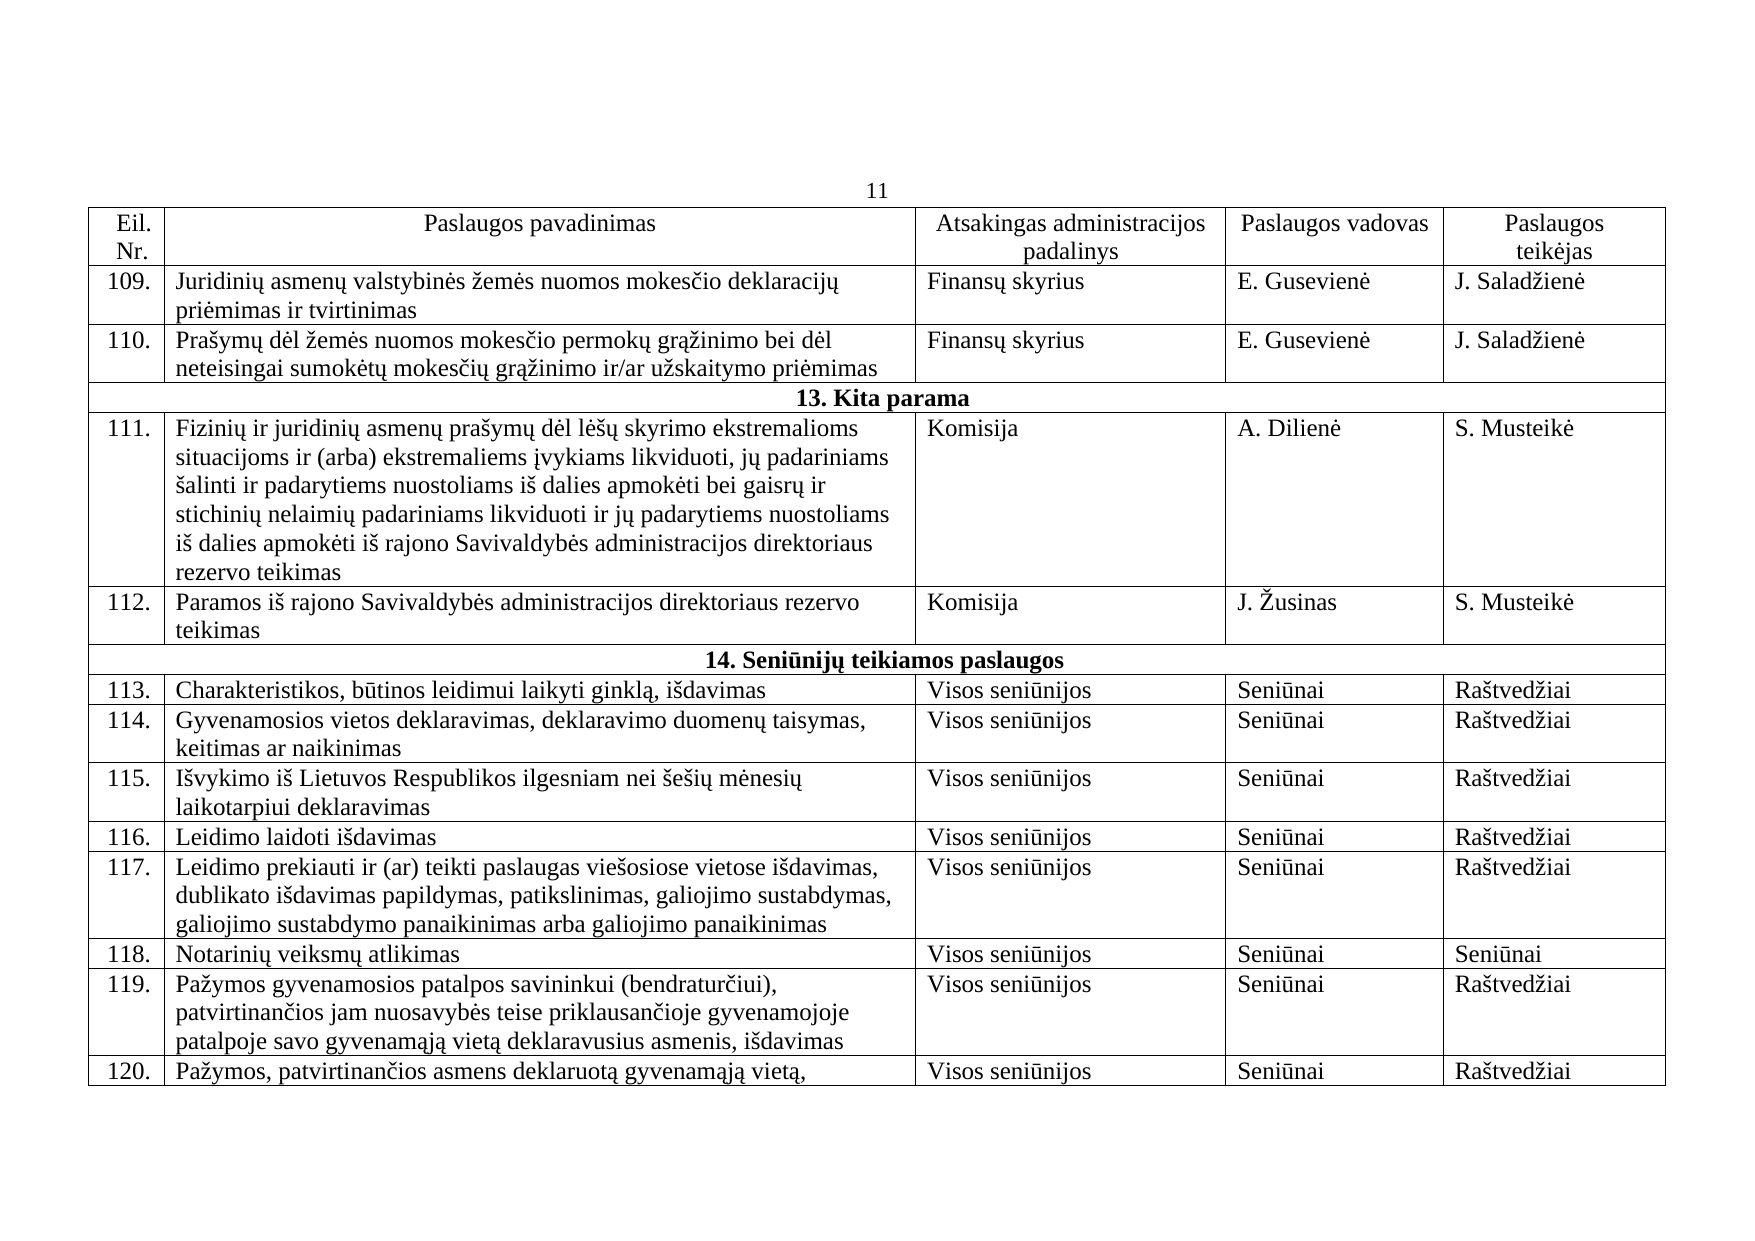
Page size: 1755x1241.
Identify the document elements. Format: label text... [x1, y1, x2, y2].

table_cell Komisija [916, 413, 1225, 586]
table_cell Visos seniūnijos [916, 852, 1225, 938]
table_cell Seniūnai [1444, 939, 1665, 968]
table_cell Fizinių ir juridinių asmenų prašymų dėl lėšų skyrimo ekstremalioms situacijoms ir (arba) ekstremaliems įvykiams likviduoti, jų padariniams šalinti ir padarytiems nuostoliams iš dalies apmokėti bei gaisrų ir stichinių nelaimių padariniams likviduoti ir jų padarytiems nuostoliams iš dalies apmokėti iš rajono Savivaldybės administracijos direktoriaus rezervo teikimas [165, 413, 915, 586]
table_cell 110. [89, 325, 164, 382]
table_cell 118. [89, 939, 164, 968]
table_cell Raštvedžiai [1444, 763, 1665, 821]
table_cell Notarinių veiksmų atlikimas [165, 939, 915, 968]
table_cell J. Žusinas [1226, 587, 1443, 644]
table_cell S. Musteikė [1444, 587, 1665, 644]
table_cell Visos seniūnijos [916, 1056, 1225, 1085]
table_cell Raštvedžiai [1444, 969, 1665, 1055]
table_cell Raštvedžiai [1444, 675, 1665, 704]
table_cell E. Gusevienė [1226, 266, 1443, 324]
table_cell Pažymos gyvenamosios patalpos savininkui (bendraturčiui), patvirtinančios jam nuosavybės teise priklausančioje gyvenamojoje patalpoje savo gyvenamąją vietą deklaravusius asmenis, išdavimas [165, 969, 915, 1055]
table_cell Visos seniūnijos [916, 822, 1225, 851]
table_cell Visos seniūnijos [916, 705, 1225, 762]
table_cell 116. [89, 822, 164, 851]
table_header Eil. Nr. [89, 208, 164, 265]
table_cell 113. [89, 675, 164, 704]
table_cell 117. [89, 852, 164, 938]
table_cell Raštvedžiai [1444, 1056, 1665, 1085]
table_cell 14. Seniūnijų teikiamos paslaugos [89, 645, 1665, 674]
table_cell Visos seniūnijos [916, 939, 1225, 968]
table_header Atsakingas administracijos padalinys [916, 208, 1225, 265]
table_cell J. Saladžienė [1444, 266, 1665, 324]
table_cell 109. [89, 266, 164, 324]
table_cell Leidimo prekiauti ir (ar) teikti paslaugas viešosiose vietose išdavimas, dublikato išdavimas papildymas, patikslinimas, galiojimo sustabdymas, galiojimo sustabdymo panaikinimas arba galiojimo panaikinimas [165, 852, 915, 938]
table_cell Komisija [916, 587, 1225, 644]
table_cell Finansų skyrius [916, 325, 1225, 382]
table_cell Prašymų dėl žemės nuomos mokesčio permokų grąžinimo bei dėl neteisingai sumokėtų mokesčių grąžinimo ir/ar užskaitymo priėmimas [165, 325, 915, 382]
table_cell 13. Kita parama [89, 383, 1665, 412]
table_header Paslaugos vadovas [1226, 208, 1443, 265]
table_cell 119. [89, 969, 164, 1055]
table_cell 115. [89, 763, 164, 821]
table_cell Visos seniūnijos [916, 675, 1225, 704]
table_cell Seniūnai [1226, 969, 1443, 1055]
table_cell Visos seniūnijos [916, 969, 1225, 1055]
table_cell 111. [89, 413, 164, 586]
table_cell Raštvedžiai [1444, 822, 1665, 851]
table_cell Raštvedžiai [1444, 852, 1665, 938]
table_cell Gyvenamosios vietos deklaravimas, deklaravimo duomenų taisymas, keitimas ar naikinimas [165, 705, 915, 762]
table_cell Seniūnai [1226, 763, 1443, 821]
table_cell Visos seniūnijos [916, 763, 1225, 821]
table_cell Seniūnai [1226, 822, 1443, 851]
table_cell Seniūnai [1226, 852, 1443, 938]
table_cell Seniūnai [1226, 705, 1443, 762]
table_cell Charakteristikos, būtinos leidimui laikyti ginklą, išdavimas [165, 675, 915, 704]
table_cell Juridinių asmenų valstybinės žemės nuomos mokesčio deklaracijų priėmimas ir tvirtinimas [165, 266, 915, 324]
table_cell Seniūnai [1226, 675, 1443, 704]
table_cell 120. [89, 1056, 164, 1085]
table_cell Raštvedžiai [1444, 705, 1665, 762]
table_cell J. Saladžienė [1444, 325, 1665, 382]
table_cell A. Dilienė [1226, 413, 1443, 586]
table_header Paslaugos pavadinimas [165, 208, 915, 265]
table_cell E. Gusevienė [1226, 325, 1443, 382]
table_cell Pažymos, patvirtinančios asmens deklaruotą gyvenamąją vietą, [165, 1056, 915, 1085]
table_cell 114. [89, 705, 164, 762]
table_cell S. Musteikė [1444, 413, 1665, 586]
table_cell Seniūnai [1226, 939, 1443, 968]
table_cell Seniūnai [1226, 1056, 1443, 1085]
table_cell Paramos iš rajono Savivaldybės administracijos direktoriaus rezervo teikimas [165, 587, 915, 644]
table_cell Leidimo laidoti išdavimas [165, 822, 915, 851]
table_cell 112. [89, 587, 164, 644]
table_cell Išvykimo iš Lietuvos Respublikos ilgesniam nei šešių mėnesių laikotarpiui deklaravimas [165, 763, 915, 821]
table_header Paslaugos teikėjas [1444, 208, 1665, 265]
table_cell Finansų skyrius [916, 266, 1225, 324]
